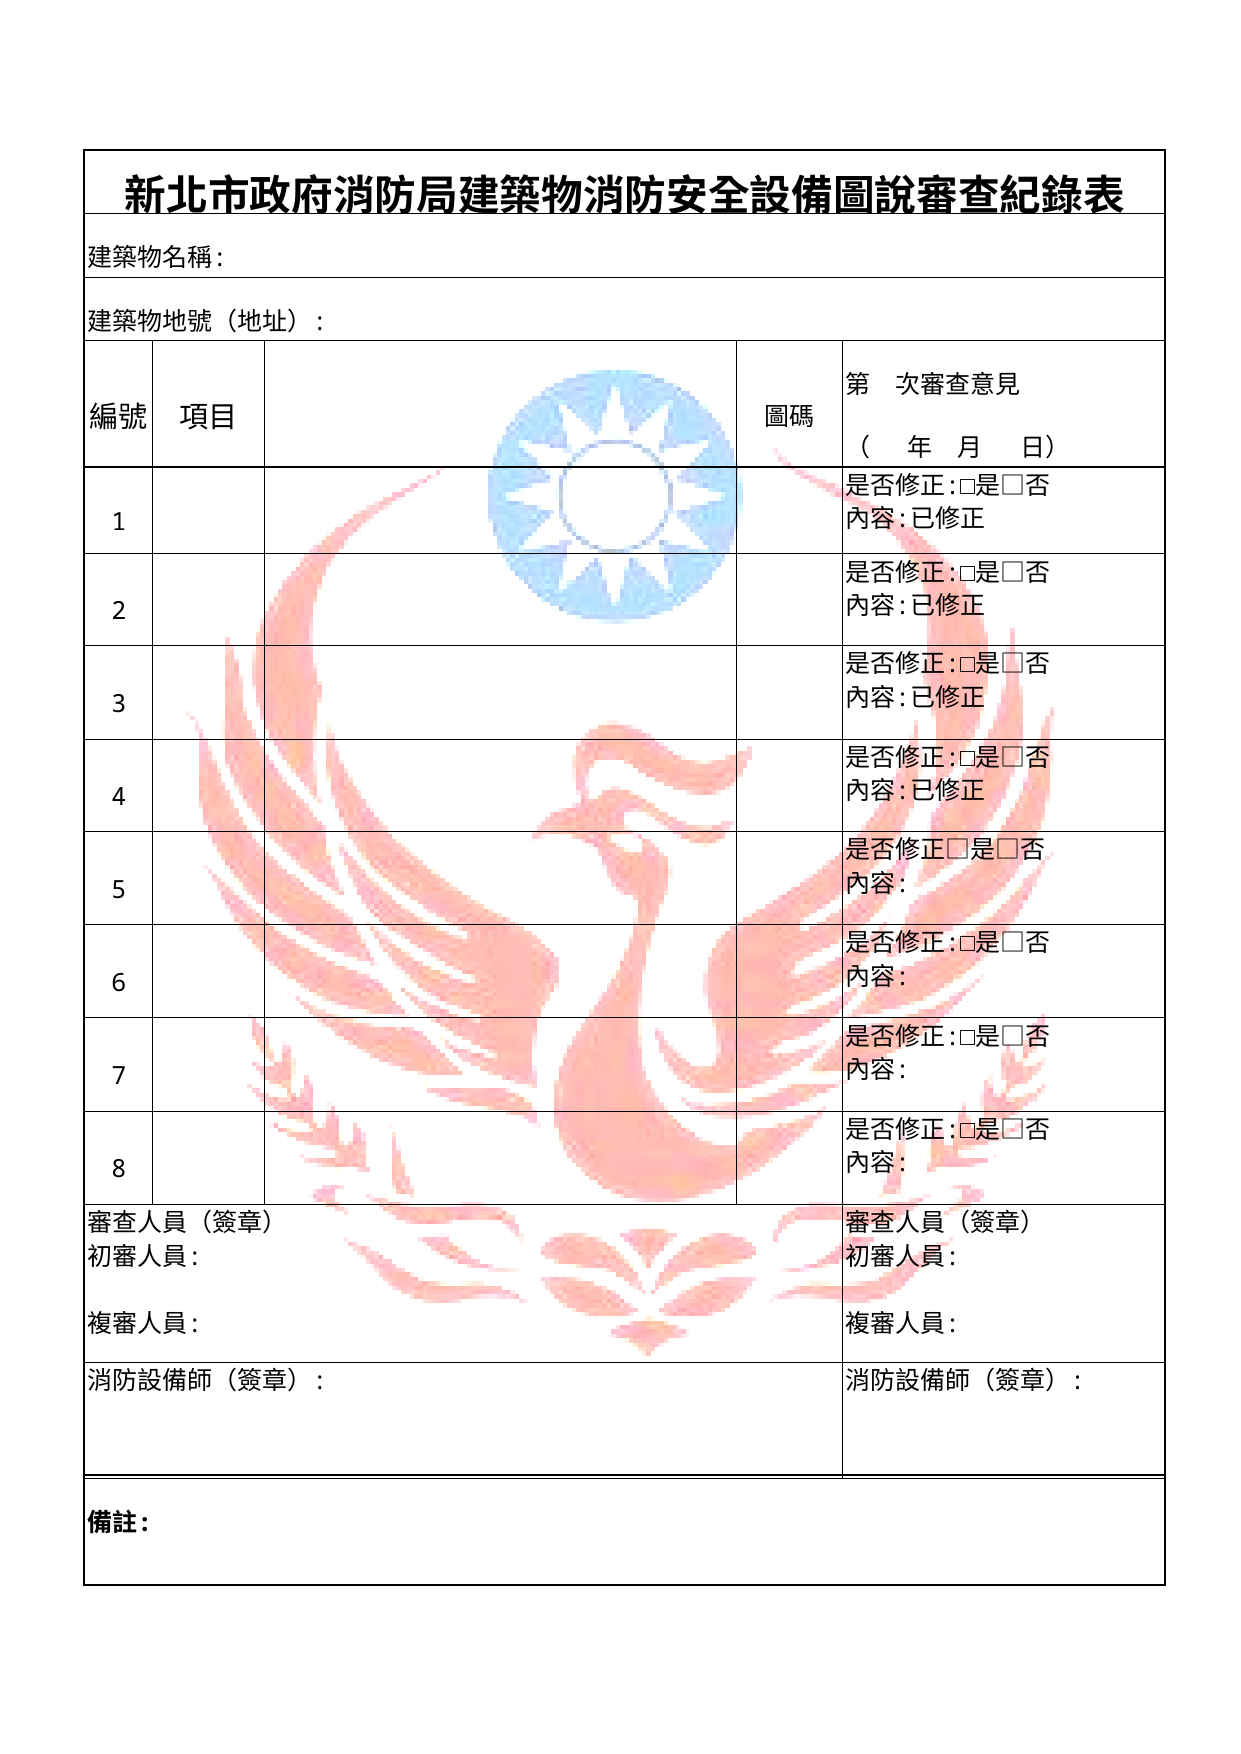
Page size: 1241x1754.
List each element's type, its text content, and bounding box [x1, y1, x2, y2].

table_cell 8 [85, 1112, 152, 1204]
table_cell 項目 [153, 341, 264, 466]
table_cell [153, 468, 182, 553]
table_cell [153, 646, 182, 738]
table_cell 建築物地號（地址）: [85, 278, 1164, 340]
table_cell 5 [85, 832, 152, 924]
table_cell 審查人員（簽章） 初審人員: 複審人員: [85, 1205, 182, 1362]
table_cell 4 [85, 740, 152, 831]
table_cell [153, 1018, 182, 1111]
table_cell 3 [85, 646, 152, 738]
table_cell 圖碼 [737, 341, 842, 370]
table_cell 是否修正:□是□否 內容: [1059, 1018, 1164, 1111]
table_cell 7 [85, 1018, 152, 1111]
table_cell 是否修正□是□否 內容: [1059, 832, 1164, 924]
table_cell [153, 925, 182, 1017]
table_cell 1 [85, 468, 152, 553]
table_cell 是否修正:□是□否 內容:已修正 [1059, 468, 1164, 553]
table_cell [153, 1112, 182, 1204]
table_cell 是否修正:□是□否 內容: [1059, 925, 1164, 1017]
table_cell [153, 554, 182, 645]
table_header 新北市政府消防局建築物消防安全設備圖說審查紀錄表 [85, 151, 1164, 213]
table_cell 是否修正:□是□否 內容:已修正 [1059, 554, 1164, 645]
table_cell 是否修正:□是□否 內容:已修正 [1059, 740, 1164, 831]
table_cell 第 次審查意見 （ 年 月 日） [843, 341, 1164, 466]
table_cell 編號 [85, 341, 152, 466]
table_cell 備註: [85, 1479, 1164, 1584]
table_cell [153, 740, 182, 831]
table_cell 6 [85, 925, 152, 1017]
table_cell [153, 832, 182, 924]
table_cell 審查人員（簽章） 初審人員: 複審人員: [1059, 1205, 1164, 1362]
table_cell 消防設備師（簽章）: [85, 1363, 842, 1474]
table_cell [265, 341, 736, 370]
table_cell 消防設備師（簽章）: [843, 1363, 1164, 1474]
table_cell 建築物名稱: [85, 214, 1164, 277]
table_cell 是否修正:□是□否 內容:已修正 [1059, 646, 1164, 738]
table_cell 2 [85, 554, 152, 645]
table_cell 是否修正:□是□否 內容: [1059, 1112, 1164, 1204]
